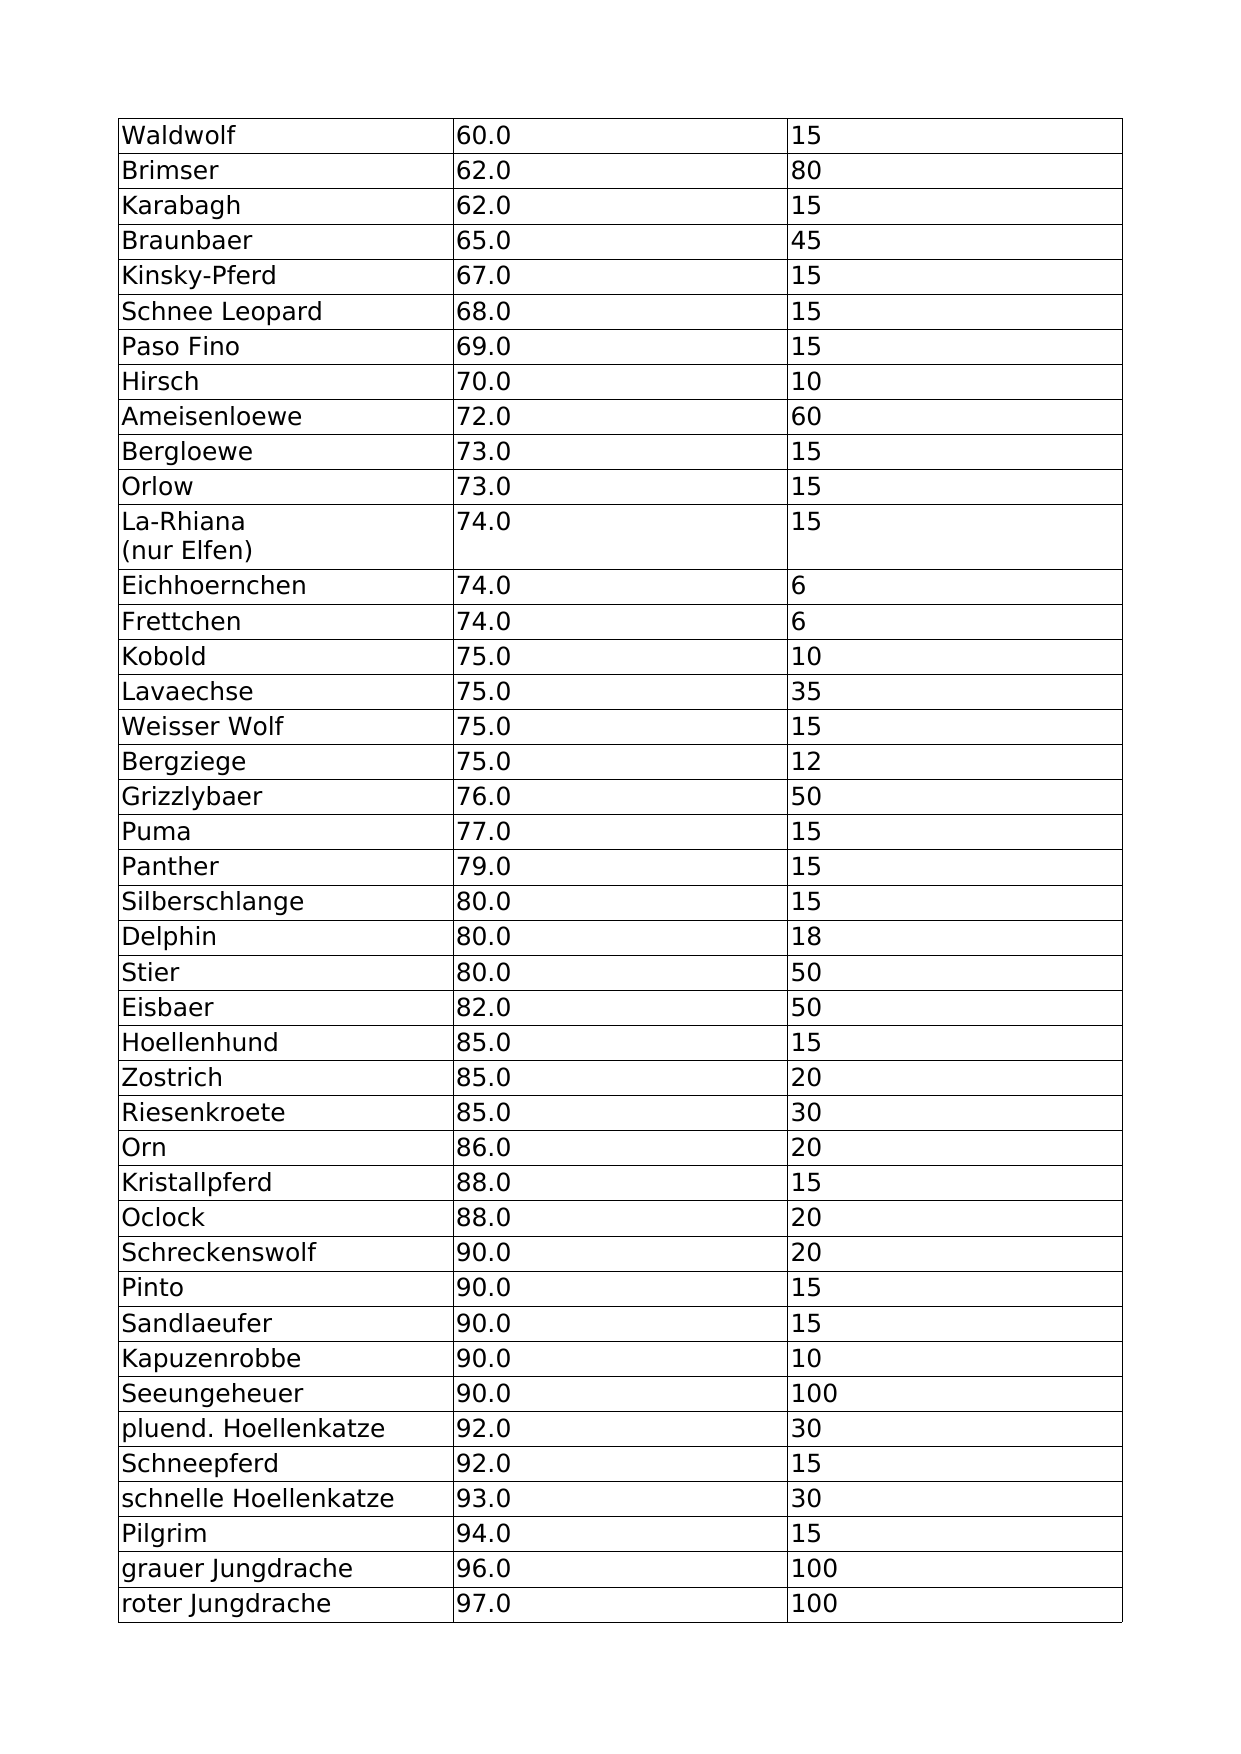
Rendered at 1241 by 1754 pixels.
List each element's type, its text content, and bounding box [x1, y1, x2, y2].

table_cell Kristallpferd [119, 1166, 453, 1200]
table_cell Riesenkroete [119, 1096, 453, 1130]
table_cell 15 [788, 886, 1122, 919]
table_cell Panther [119, 850, 453, 884]
table_cell 35 [788, 675, 1122, 709]
table_cell 93.0 [454, 1482, 787, 1516]
table_cell 45 [788, 225, 1122, 258]
table_cell 92.0 [454, 1412, 787, 1446]
table_cell 69.0 [454, 330, 787, 364]
table_cell Waldwolf [119, 119, 453, 153]
table_cell Brimser [119, 154, 453, 188]
table_cell Schnee Leopard [119, 295, 453, 329]
table_cell 12 [788, 745, 1122, 779]
table_cell 76.0 [454, 780, 787, 814]
table_cell pluend. Hoellenkatze [119, 1412, 453, 1446]
table_cell 80 [788, 154, 1122, 188]
table_cell 15 [788, 119, 1122, 153]
table_cell 100 [788, 1552, 1122, 1587]
table_cell 97.0 [454, 1588, 787, 1622]
table_cell 15 [788, 815, 1122, 849]
table_cell 15 [788, 1517, 1122, 1551]
table_cell 62.0 [454, 189, 787, 223]
table_cell Paso Fino [119, 330, 453, 364]
table_cell roter Jungdrache [119, 1588, 453, 1622]
table_cell 74.0 [454, 605, 787, 639]
table_cell Eisbaer [119, 991, 453, 1025]
table_cell 68.0 [454, 295, 787, 329]
table_cell 15 [788, 435, 1122, 469]
table_cell 74.0 [454, 570, 787, 604]
table_cell Bergloewe [119, 435, 453, 469]
table_cell 90.0 [454, 1377, 787, 1411]
table_cell 15 [788, 1166, 1122, 1200]
table_cell 10 [788, 640, 1122, 674]
table_cell 75.0 [454, 745, 787, 779]
table_cell 15 [788, 1272, 1122, 1306]
table_cell Schneepferd [119, 1447, 453, 1481]
table_cell 6 [788, 605, 1122, 639]
table_cell 30 [788, 1096, 1122, 1130]
table_cell 86.0 [454, 1131, 787, 1165]
table_cell 73.0 [454, 435, 787, 469]
table_cell 30 [788, 1412, 1122, 1446]
table_cell 65.0 [454, 225, 787, 258]
table_cell grauer Jungdrache [119, 1552, 453, 1587]
table_cell Orlow [119, 470, 453, 504]
table_cell Puma [119, 815, 453, 849]
table_cell 15 [788, 710, 1122, 744]
table_cell 88.0 [454, 1166, 787, 1200]
table_cell schnelle Hoellenkatze [119, 1482, 453, 1516]
table_cell 75.0 [454, 710, 787, 744]
table_cell 96.0 [454, 1552, 787, 1587]
table_cell 75.0 [454, 640, 787, 674]
table_cell Hirsch [119, 365, 453, 399]
table_cell 72.0 [454, 400, 787, 434]
table_cell 85.0 [454, 1061, 787, 1095]
table_cell 60 [788, 400, 1122, 434]
table_cell Silberschlange [119, 886, 453, 919]
table_cell Delphin [119, 921, 453, 955]
table_cell 75.0 [454, 675, 787, 709]
table_cell 15 [788, 470, 1122, 504]
table_cell Eichhoernchen [119, 570, 453, 604]
table_cell 20 [788, 1061, 1122, 1095]
table_cell 50 [788, 991, 1122, 1025]
table_cell Ameisenloewe [119, 400, 453, 434]
table_cell Oclock [119, 1201, 453, 1236]
table_cell 88.0 [454, 1201, 787, 1236]
table_cell Stier [119, 956, 453, 990]
table_cell Bergziege [119, 745, 453, 779]
table_cell 60.0 [454, 119, 787, 153]
table_cell Lavaechse [119, 675, 453, 709]
table_cell 20 [788, 1131, 1122, 1165]
table_cell 15 [788, 1026, 1122, 1060]
table_cell 82.0 [454, 991, 787, 1025]
table_cell Kobold [119, 640, 453, 674]
table_cell Pinto [119, 1272, 453, 1306]
table_cell 10 [788, 365, 1122, 399]
table_cell 94.0 [454, 1517, 787, 1551]
table_cell Orn [119, 1131, 453, 1165]
table_cell Zostrich [119, 1061, 453, 1095]
table_cell Braunbaer [119, 225, 453, 258]
table_cell 50 [788, 956, 1122, 990]
table_cell 15 [788, 260, 1122, 294]
table_cell 73.0 [454, 470, 787, 504]
table_cell 70.0 [454, 365, 787, 399]
table_cell 15 [788, 295, 1122, 329]
table_cell 85.0 [454, 1026, 787, 1060]
table_cell Schreckenswolf [119, 1237, 453, 1271]
table_cell 15 [788, 505, 1122, 568]
table_cell La-Rhiana (nur Elfen) [119, 505, 453, 568]
table_cell 15 [788, 189, 1122, 223]
table_cell 15 [788, 1447, 1122, 1481]
table_cell 80.0 [454, 956, 787, 990]
table_cell 79.0 [454, 850, 787, 884]
table_cell 92.0 [454, 1447, 787, 1481]
table_cell 30 [788, 1482, 1122, 1516]
table_cell 15 [788, 330, 1122, 364]
table_cell 77.0 [454, 815, 787, 849]
table_cell Weisser Wolf [119, 710, 453, 744]
table_cell 90.0 [454, 1307, 787, 1341]
table_cell 20 [788, 1237, 1122, 1271]
table_cell 90.0 [454, 1272, 787, 1306]
table_cell Seeungeheuer [119, 1377, 453, 1411]
table_cell Sandlaeufer [119, 1307, 453, 1341]
table_cell 6 [788, 570, 1122, 604]
table_cell 10 [788, 1342, 1122, 1376]
table_cell 50 [788, 780, 1122, 814]
table_cell 90.0 [454, 1342, 787, 1376]
table_cell Karabagh [119, 189, 453, 223]
table_cell 67.0 [454, 260, 787, 294]
table_cell Frettchen [119, 605, 453, 639]
table_cell 80.0 [454, 921, 787, 955]
table_cell Pilgrim [119, 1517, 453, 1551]
table_cell 18 [788, 921, 1122, 955]
table_cell 62.0 [454, 154, 787, 188]
table_cell 15 [788, 1307, 1122, 1341]
table_cell 20 [788, 1201, 1122, 1236]
table_cell 100 [788, 1377, 1122, 1411]
table_cell 80.0 [454, 886, 787, 919]
table_cell 85.0 [454, 1096, 787, 1130]
table_cell 100 [788, 1588, 1122, 1622]
table_cell Kinsky-Pferd [119, 260, 453, 294]
table_cell Kapuzenrobbe [119, 1342, 453, 1376]
table_cell 90.0 [454, 1237, 787, 1271]
table_cell Hoellenhund [119, 1026, 453, 1060]
table_cell 15 [788, 850, 1122, 884]
table_cell 74.0 [454, 505, 787, 568]
table_cell Grizzlybaer [119, 780, 453, 814]
